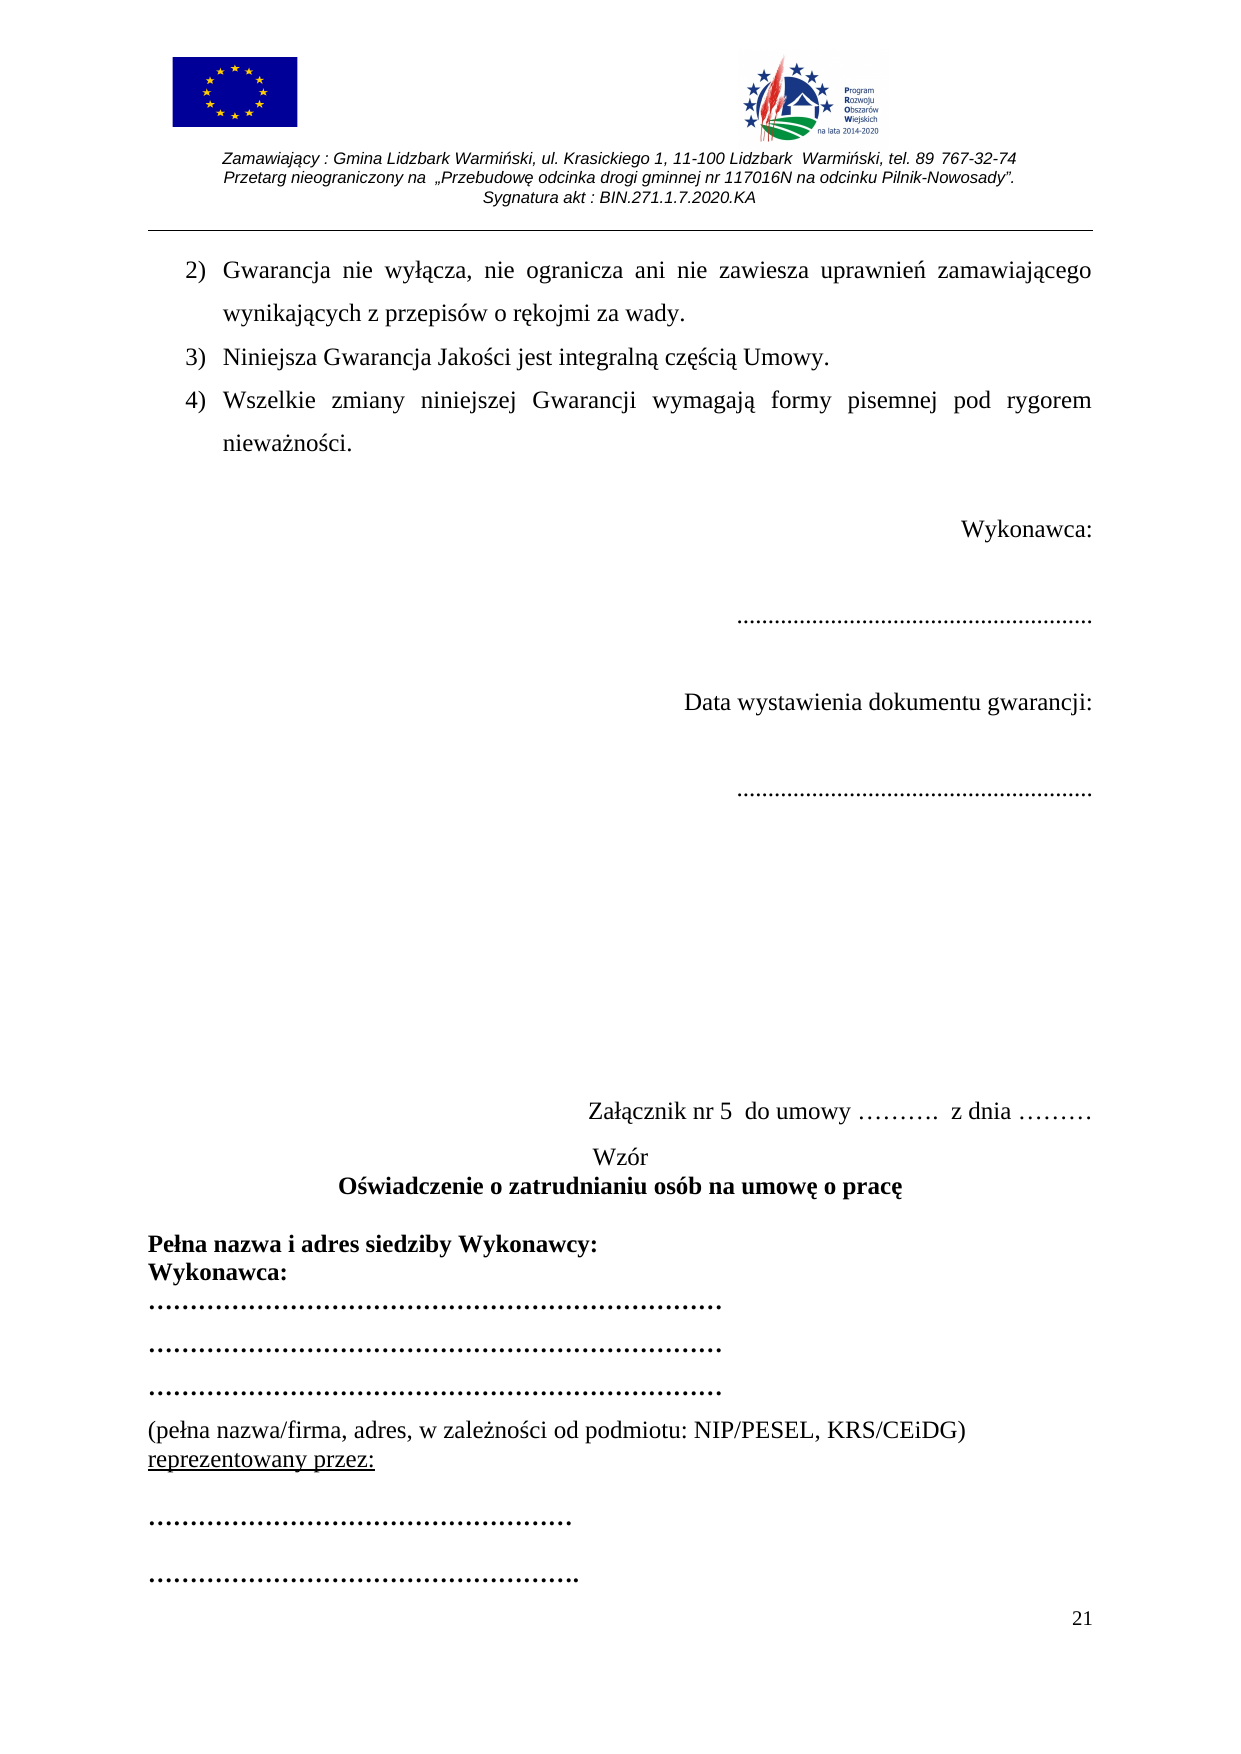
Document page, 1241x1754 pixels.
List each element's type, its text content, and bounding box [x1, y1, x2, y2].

text Wykonawca: [148, 1257, 1093, 1286]
list Niniejsza Gwarancja Jakości jest integralną częścią Umowy. [185, 342, 1093, 370]
text …………………………………………………………… [148, 1372, 1093, 1401]
text …………………………………………… [148, 1502, 585, 1531]
text …………………………………………………………… [148, 1286, 1093, 1315]
list Gwarancja nie wyłącza, nie ogranicza ani nie zawiesza uprawnień zamawiającego wynikających z przepisów o rękojmi za wady. [185, 255, 1093, 327]
text Załącznik nr 5 do umowy ………. z dnia ……… [148, 1096, 1093, 1125]
text Wzór [148, 1142, 1093, 1171]
text Wykonawca: [148, 514, 1093, 543]
text Pełna nazwa i adres siedziby Wykonawcy: [148, 1229, 1093, 1257]
text reprezentowany przez: [148, 1444, 1093, 1473]
text Data wystawienia dokumentu gwarancji: [148, 687, 1093, 715]
text …………………………………………………………… [148, 1329, 1093, 1358]
text ……………………………………………. [148, 1559, 585, 1588]
text ......................................................... [148, 773, 1093, 802]
text Oświadczenie o zatrudnianiu osób na umowę o pracę [148, 1171, 1093, 1200]
list Wszelkie zmiany niniejszej Gwarancji wymagają formy pisemnej pod rygorem nieważności. [185, 385, 1093, 457]
text ......................................................... [148, 600, 1093, 629]
text (pełna nazwa/firma, adres, w zależności od podmiotu: NIP/PESEL, KRS/CEiDG) [148, 1416, 1093, 1444]
